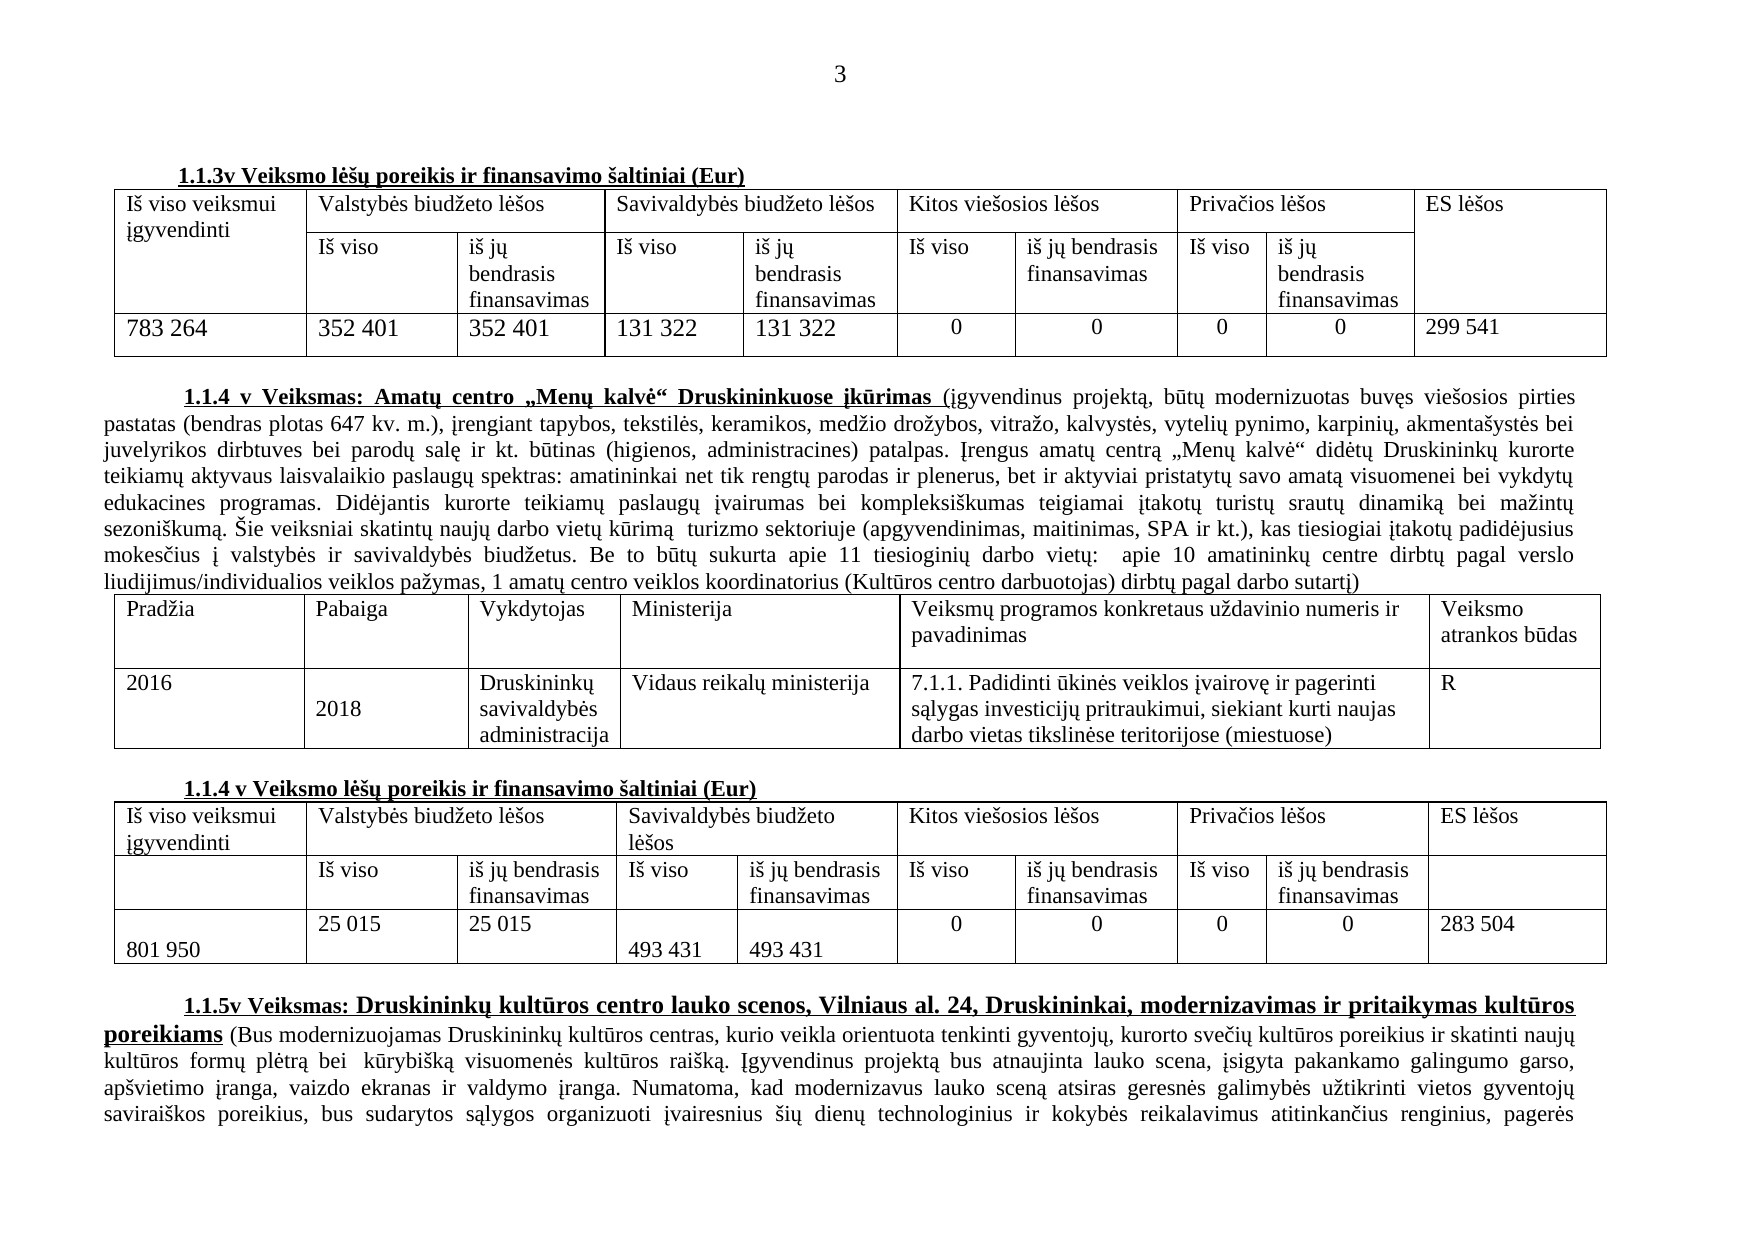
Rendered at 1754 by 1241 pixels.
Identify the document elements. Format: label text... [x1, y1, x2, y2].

table_cell iš jų bendrasis finansavimas [1267, 856, 1428, 909]
table_cell 0 [1016, 910, 1177, 963]
table_cell Iš viso [606, 233, 743, 312]
table_cell 0 [1267, 910, 1428, 963]
table_cell 299 541 [1415, 314, 1606, 356]
table_cell Iš viso [617, 856, 737, 909]
table_cell iš jų bendrasis finansavimas [458, 856, 616, 909]
table_header Valstybės biudžeto lėšos [307, 803, 616, 855]
table_cell 352 401 [458, 314, 604, 356]
table_cell 493 431 [617, 910, 737, 963]
table_cell 0 [1016, 314, 1177, 356]
table_cell Iš viso [1178, 856, 1266, 909]
table_header Veiksmų programos konkretaus uždavinio numeris ir pavadinimas [901, 595, 1429, 667]
table_cell Iš viso [307, 233, 457, 312]
text 1.1.4 v Veiksmo lėšų poreikis ir finansavimo šaltiniai (Eur) [103, 775, 1577, 801]
table_header Veiksmo atrankos būdas [1430, 595, 1600, 667]
table_header Savivaldybės biudžeto lėšos [606, 190, 897, 232]
table_cell 7.1.1. Padidinti ūkinės veiklos įvairovę ir pagerinti sąlygas investicijų pritraukimui, siekiant kurti naujas darbo vietas tikslinėse teritorijose (miestuose) [901, 669, 1429, 748]
table_cell iš jų bendrasis finansavimas [1267, 233, 1414, 312]
table_cell Iš viso [898, 856, 1015, 909]
table_header Privačios lėšos [1178, 190, 1414, 232]
table_cell 131 322 [606, 314, 743, 356]
table_cell 25 015 [307, 910, 457, 963]
table_cell 0 [1267, 314, 1414, 356]
table_cell R [1430, 669, 1600, 748]
table_cell [1429, 856, 1606, 909]
table_cell iš jų bendrasis finansavimas [744, 233, 897, 312]
table_cell 2018 [305, 669, 468, 748]
table_cell iš jų bendrasis finansavimas [1016, 233, 1177, 312]
table_cell 0 [898, 910, 1015, 963]
table_cell 352 401 [307, 314, 457, 356]
table_cell 0 [1178, 314, 1266, 356]
table_header Ministerija [621, 595, 899, 667]
table_cell 283 504 [1429, 910, 1606, 963]
table_cell Druskininkų savivaldybės administracija [469, 669, 620, 748]
table_cell 783 264 [115, 314, 306, 356]
table_header Vykdytojas [469, 595, 620, 667]
table_cell 2016 [115, 669, 304, 748]
table_header ES lėšos [1415, 190, 1606, 312]
table_cell 25 015 [458, 910, 616, 963]
table_cell Iš viso [1178, 233, 1266, 312]
table_header Kitos viešosios lėšos [898, 803, 1177, 855]
table_cell Iš viso [307, 856, 457, 909]
text 1.1.3v Veiksmo lėšų poreikis ir finansavimo šaltiniai (Eur) [103, 162, 1577, 189]
table_header ES lėšos [1429, 803, 1606, 855]
table_cell 0 [1178, 910, 1266, 963]
table_header Savivaldybės biudžeto lėšos [617, 803, 897, 855]
table_cell Vidaus reikalų ministerija [621, 669, 899, 748]
table_cell 0 [898, 314, 1015, 356]
table_header Iš viso veiksmui įgyvendinti [115, 190, 306, 312]
table_cell 801 950 [115, 910, 306, 963]
table_cell iš jų bendrasis finansavimas [1016, 856, 1177, 909]
table_header Iš viso veiksmui įgyvendinti [115, 803, 306, 855]
table_header Privačios lėšos [1178, 803, 1428, 855]
table_cell iš jų bendrasis finansavimas [458, 233, 604, 312]
table_cell 131 322 [744, 314, 897, 356]
text 1.1.4 v Veiksmas: Amatų centro „Menų kalvė“ Druskininkuose įkūrimas (įgyvendinus projektą, būtų modernizuotas buvęs viešosios pirties pastatas (bendras plotas 647 kv. m.), įrengiant tapybos, tekstilės, keramikos, medžio drožybos, vitražo, kalvystės, vytelių pynimo, karpinių, akmentašystės bei juvelyrikos dirbtuves bei parodų salę ir kt. būtinas (higienos, administracines) patalpas. Įrengus amatų centrą „Menų kalvė“ didėtų Druskininkų kurorte teikiamų aktyvaus laisvalaikio paslaugų spektras: amatininkai net tik rengtų parodas ir plenerus, bet ir aktyviai pristatytų savo amatą visuomenei bei vykdytų edukacines programas. Didėjantis kurorte teikiamų paslaugų įvairumas bei kompleksiškumas teigiamai įtakotų turistų srautų dinamiką bei mažintų sezoniškumą. Šie veiksniai skatintų naujų darbo vietų kūrimą turizmo sektoriuje (apgyvendinimas, maitinimas, SPA ir kt.), kas tiesiogiai įtakotų padidėjusius mokesčius į valstybės ir savivaldybės biudžetus. Be to būtų sukurta apie 11 tiesioginių darbo vietų: apie 10 amatininkų centre dirbtų pagal verslo liudijimus/individualios veiklos pažymas, 1 amatų centro veiklos koordinatorius (Kultūros centro darbuotojas) dirbtų pagal darbo sutartį) [103, 383, 1577, 594]
table_header Valstybės biudžeto lėšos [307, 190, 604, 232]
table_cell 493 431 [738, 910, 897, 963]
table_header Pabaiga [305, 595, 468, 667]
table_header Pradžia [115, 595, 304, 667]
text 1.1.5v Veiksmas: Druskininkų kultūros centro lauko scenos, Vilniaus al. 24, Druskininkai, modernizavimas ir pritaikymas kultūros poreikiams (Bus modernizuojamas Druskininkų kultūros centras, kurio veikla orientuota tenkinti gyventojų, kurorto svečių kultūros poreikius ir skatinti naujų kultūros formų plėtrą bei kūrybišką visuomenės kultūros raišką. Įgyvendinus projektą bus atnaujinta lauko scena, įsigyta pakankamo galingumo garso, apšvietimo įranga, vaizdo ekranas ir valdymo įranga. Numatoma, kad modernizavus lauko sceną atsiras geresnės galimybės užtikrinti vietos gyventojų saviraiškos poreikius, bus sudarytos sąlygos organizuoti įvairesnius šių dienų technologinius ir kokybės reikalavimus atitinkančius renginius, pagerės [103, 990, 1577, 1127]
table_header Kitos viešosios lėšos [898, 190, 1177, 232]
table_cell iš jų bendrasis finansavimas [738, 856, 897, 909]
table_cell [115, 856, 306, 909]
table_cell Iš viso [898, 233, 1015, 312]
